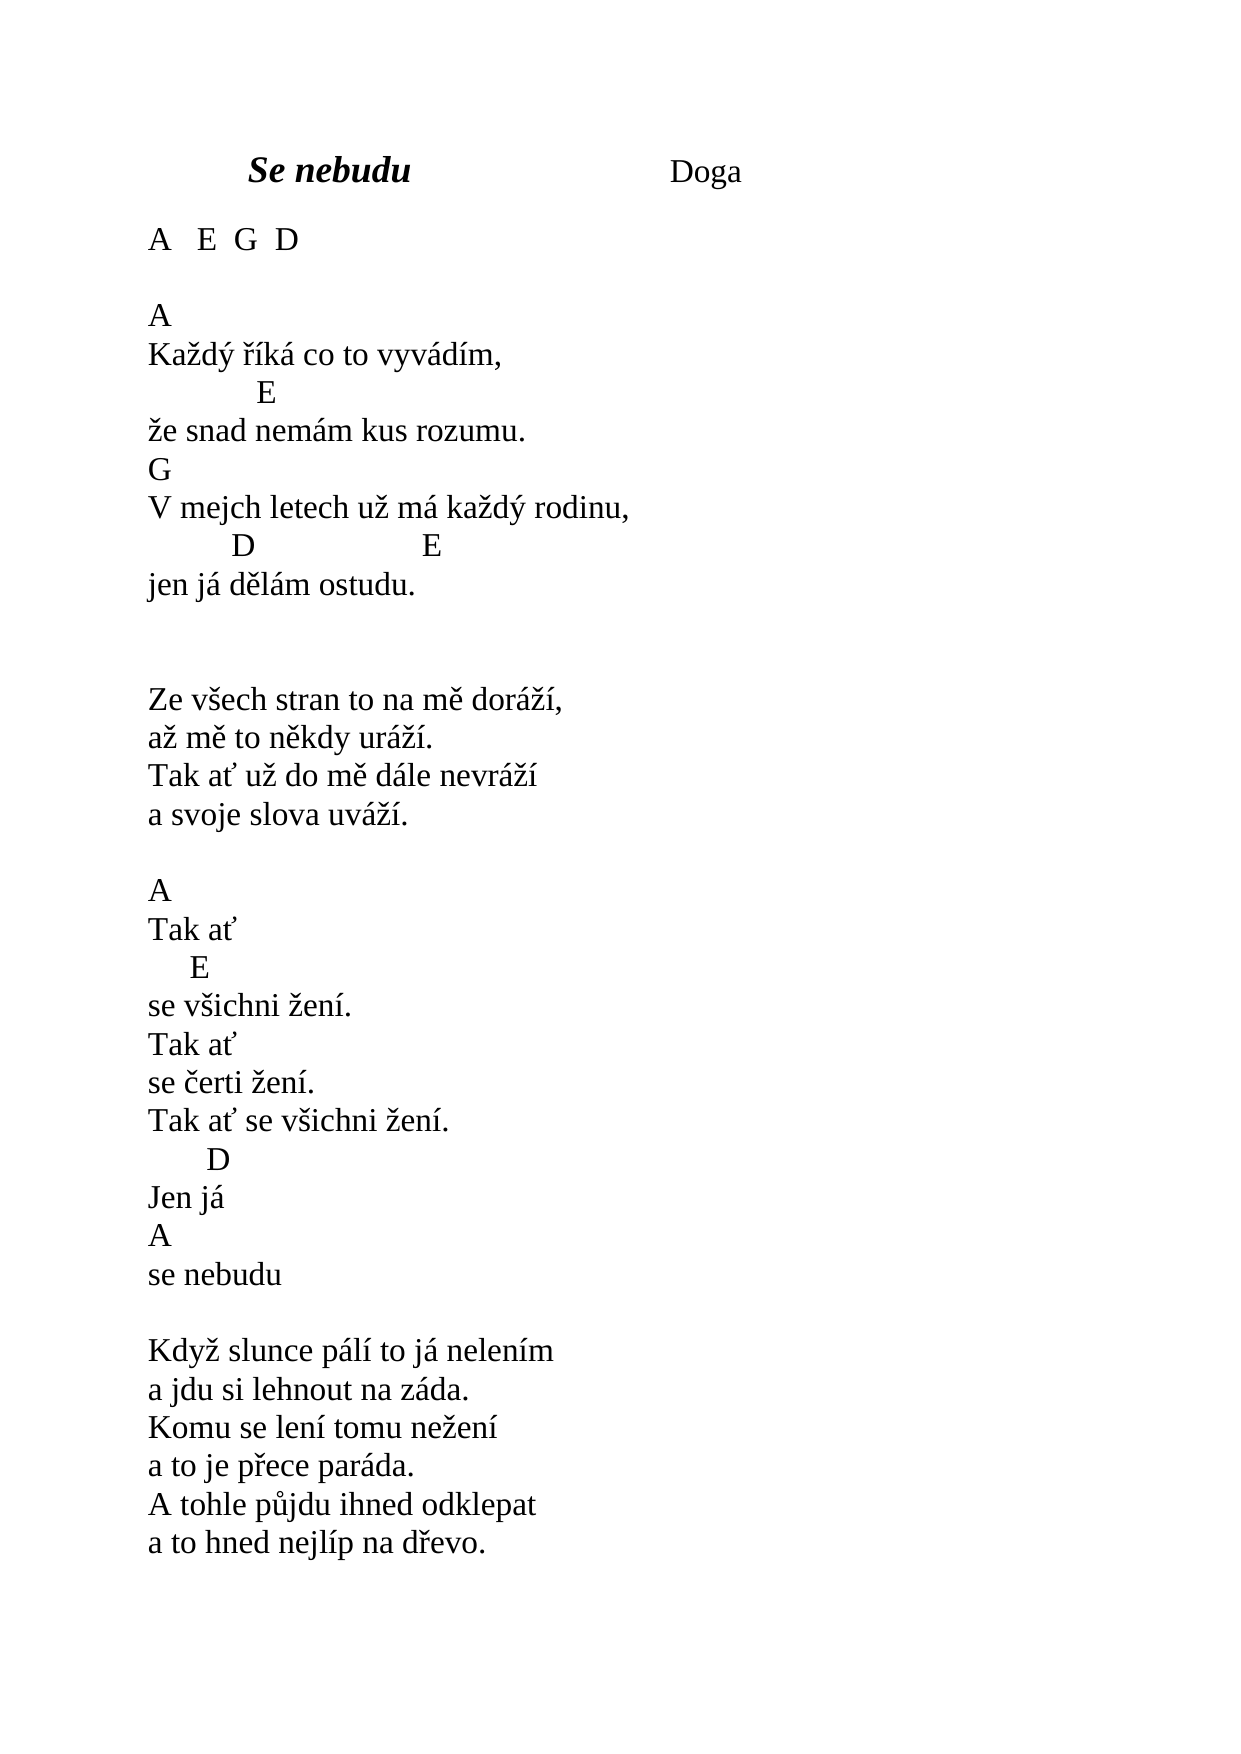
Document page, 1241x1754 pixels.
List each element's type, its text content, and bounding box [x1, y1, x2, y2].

text E se všichni žení. Tak ať se čerti žení. Tak ať se všichni žení. [148, 947, 1093, 1139]
text A [148, 295, 1093, 334]
text D Jen já [148, 1139, 1093, 1215]
text A se nebudu Když slunce pálí to já nelením a jdu si lehnout na záda. Komu se lení tomu nežení a to je přece paráda. A tohle půjdu ihned odklepat a to hned nejlíp na dřevo. [148, 1215, 1093, 1560]
text Každý říká co to vyvádím, [148, 334, 1093, 372]
text Se nebudu Doga [148, 148, 1093, 191]
text A Tak ať [148, 832, 1093, 947]
text Ze všech stran to na mě doráží, až mě to někdy uráží. Tak ať už do mě dále nevráží a svoje slova uváží. [148, 640, 1093, 832]
text A E G D [148, 219, 1093, 257]
text D E jen já dělám ostudu. [148, 525, 1093, 602]
text E že snad nemám kus rozumu. [148, 372, 1093, 449]
text G V mejch letech už má každý rodinu, [148, 449, 1093, 525]
